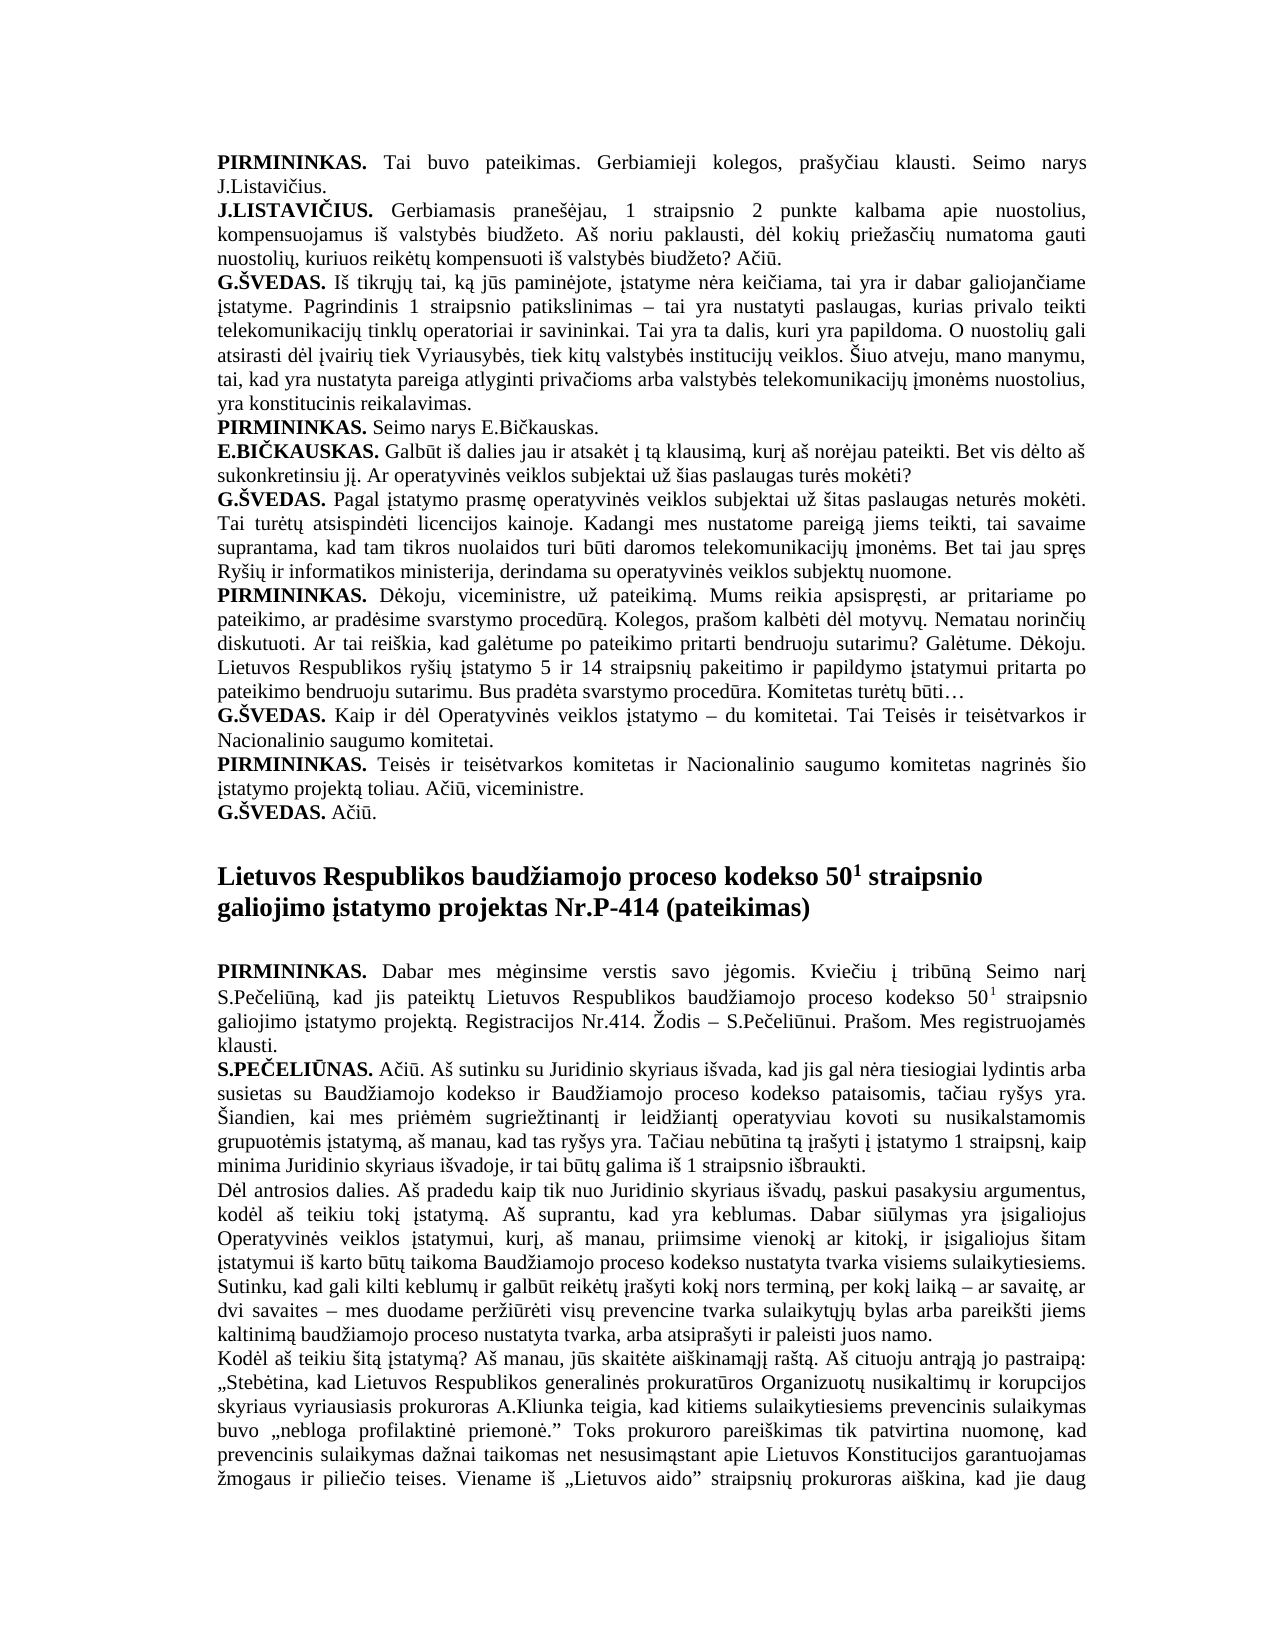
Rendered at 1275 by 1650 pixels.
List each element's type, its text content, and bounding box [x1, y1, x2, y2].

text G.ŠVEDAS. Ačiū. [217, 800, 1087, 824]
text PIRMININKAS. Dabar mes mėginsime verstis savo jėgomis. Kviečiu į tribūną Seimo narį S.Pečeliūną, kad jis pateiktų Lietuvos Respublikos baudžiamojo proceso kodekso 501 straipsnio galiojimo įstatymo projektą. Registracijos Nr.414. Žodis – S.Pečeliūnui. Prašom. Mes registruojamės klausti. [217, 959, 1087, 1057]
text E.BIČKAUSKAS. Galbūt iš dalies jau ir atsakėt į tą klausimą, kurį aš norėjau pateikti. Bet vis dėlto aš sukonkretinsiu jį. Ar operatyvinės veiklos subjektai už šias paslaugas turės mokėti? [217, 439, 1087, 487]
text Lietuvos Respublikos baudžiamojo proceso kodekso 501 straipsnio galiojimo įstatymo projektas Nr.P-414 (pateikimas) [217, 860, 1087, 923]
text PIRMININKAS. Seimo narys E.Bičkauskas. [217, 415, 1087, 439]
text PIRMININKAS. Dėkoju, viceministre, už pateikimą. Mums reikia apsispręsti, ar pritariame po pateikimo, ar pradėsime svarstymo procedūrą. Kolegos, prašom kalbėti dėl motyvų. Nematau norinčių diskutuoti. Ar tai reiškia, kad galėtume po pateikimo pritarti bendruoju sutarimu? Galėtume. Dėkoju. Lietuvos Respublikos ryšių įstatymo 5 ir 14 straipsnių pakeitimo ir papildymo įstatymui pritarta po pateikimo bendruoju sutarimu. Bus pradėta svarstymo procedūra. Komitetas turėtų būti… [217, 583, 1087, 703]
text Dėl antrosios dalies. Aš pradedu kaip tik nuo Juridinio skyriaus išvadų, paskui pasakysiu argumentus, kodėl aš teikiu tokį įstatymą. Aš suprantu, kad yra keblumas. Dabar siūlymas yra įsigaliojus Operatyvinės veiklos įstatymui, kurį, aš manau, priimsime vienokį ar kitokį, ir įsigaliojus šitam įstatymui iš karto būtų taikoma Baudžiamojo proceso kodekso nustatyta tvarka visiems sulaikytiesiems. Sutinku, kad gali kilti keblumų ir galbūt reikėtų įrašyti kokį nors terminą, per kokį laiką – ar savaitę, ar dvi savaites – mes duodame peržiūrėti visų prevencine tvarka sulaikytųjų bylas arba pareikšti jiems kaltinimą baudžiamojo proceso nustatyta tvarka, arba atsiprašyti ir paleisti juos namo. [217, 1177, 1087, 1346]
text J.LISTAVIČIUS. Gerbiamasis pranešėjau, 1 straipsnio 2 punkte kalbama apie nuostolius, kompensuojamus iš valstybės biudžeto. Aš noriu paklausti, dėl kokių priežasčių numatoma gauti nuostolių, kuriuos reikėtų kompensuoti iš valstybės biudžeto? Ačiū. [217, 198, 1087, 270]
text G.ŠVEDAS. Iš tikrųjų tai, ką jūs paminėjote, įstatyme nėra keičiama, tai yra ir dabar galiojančiame įstatyme. Pagrindinis 1 straipsnio patikslinimas – tai yra nustatyti paslaugas, kurias privalo teikti telekomunikacijų tinklų operatoriai ir savininkai. Tai yra ta dalis, kuri yra papildoma. O nuostolių gali atsirasti dėl įvairių tiek Vyriausybės, tiek kitų valstybės institucijų veiklos. Šiuo atveju, mano manymu, tai, kad yra nustatyta pareiga atlyginti privačioms arba valstybės telekomunikacijų įmonėms nuostolius, yra konstitucinis reikalavimas. [217, 270, 1087, 415]
text Kodėl aš teikiu šitą įstatymą? Aš manau, jūs skaitėte aiškinamąjį raštą. Aš cituoju antrąją jo pastraipą: „Stebėtina, kad Lietuvos Respublikos generalinės prokuratūros Organizuotų nusikaltimų ir korupcijos skyriaus vyriausiasis prokuroras A.Kliunka teigia, kad kitiems sulaikytiesiems prevencinis sulaikymas buvo „nebloga profilaktinė priemonė.” Toks prokuroro pareiškimas tik patvirtina nuomonę, kad prevencinis sulaikymas dažnai taikomas net nesusimąstant apie Lietuvos Konstitucijos garantuojamas žmogaus ir piliečio teises. Viename iš „Lietuvos aido” straipsnių prokuroras aiškina, kad jie daug [217, 1346, 1087, 1490]
text G.ŠVEDAS. Pagal įstatymo prasmę operatyvinės veiklos subjektai už šitas paslaugas neturės mokėti. Tai turėtų atsispindėti licencijos kainoje. Kadangi mes nustatome pareigą jiems teikti, tai savaime suprantama, kad tam tikros nuolaidos turi būti daromos telekomunikacijų įmonėms. Bet tai jau spręs Ryšių ir informatikos ministerija, derindama su operatyvinės veiklos subjektų nuomone. [217, 487, 1087, 583]
text G.ŠVEDAS. Kaip ir dėl Operatyvinės veiklos įstatymo – du komitetai. Tai Teisės ir teisėtvarkos ir Nacionalinio saugumo komitetai. [217, 703, 1087, 752]
text PIRMININKAS. Teisės ir teisėtvarkos komitetas ir Nacionalinio saugumo komitetas nagrinės šio įstatymo projektą toliau. Ačiū, viceministre. [217, 752, 1087, 800]
text S.PEČELIŪNAS. Ačiū. Aš sutinku su Juridinio skyriaus išvada, kad jis gal nėra tiesiogiai lydintis arba susietas su Baudžiamojo kodekso ir Baudžiamojo proceso kodekso pataisomis, tačiau ryšys yra. Šiandien, kai mes priėmėm sugriežtinantį ir leidžiantį operatyviau kovoti su nusikalstamomis grupuotėmis įstatymą, aš manau, kad tas ryšys yra. Tačiau nebūtina tą įrašyti į įstatymo 1 straipsnį, kaip minima Juridinio skyriaus išvadoje, ir tai būtų galima iš 1 straipsnio išbraukti. [217, 1057, 1087, 1177]
text PIRMININKAS. Tai buvo pateikimas. Gerbiamieji kolegos, prašyčiau klausti. Seimo narys J.Listavičius. [217, 150, 1087, 198]
